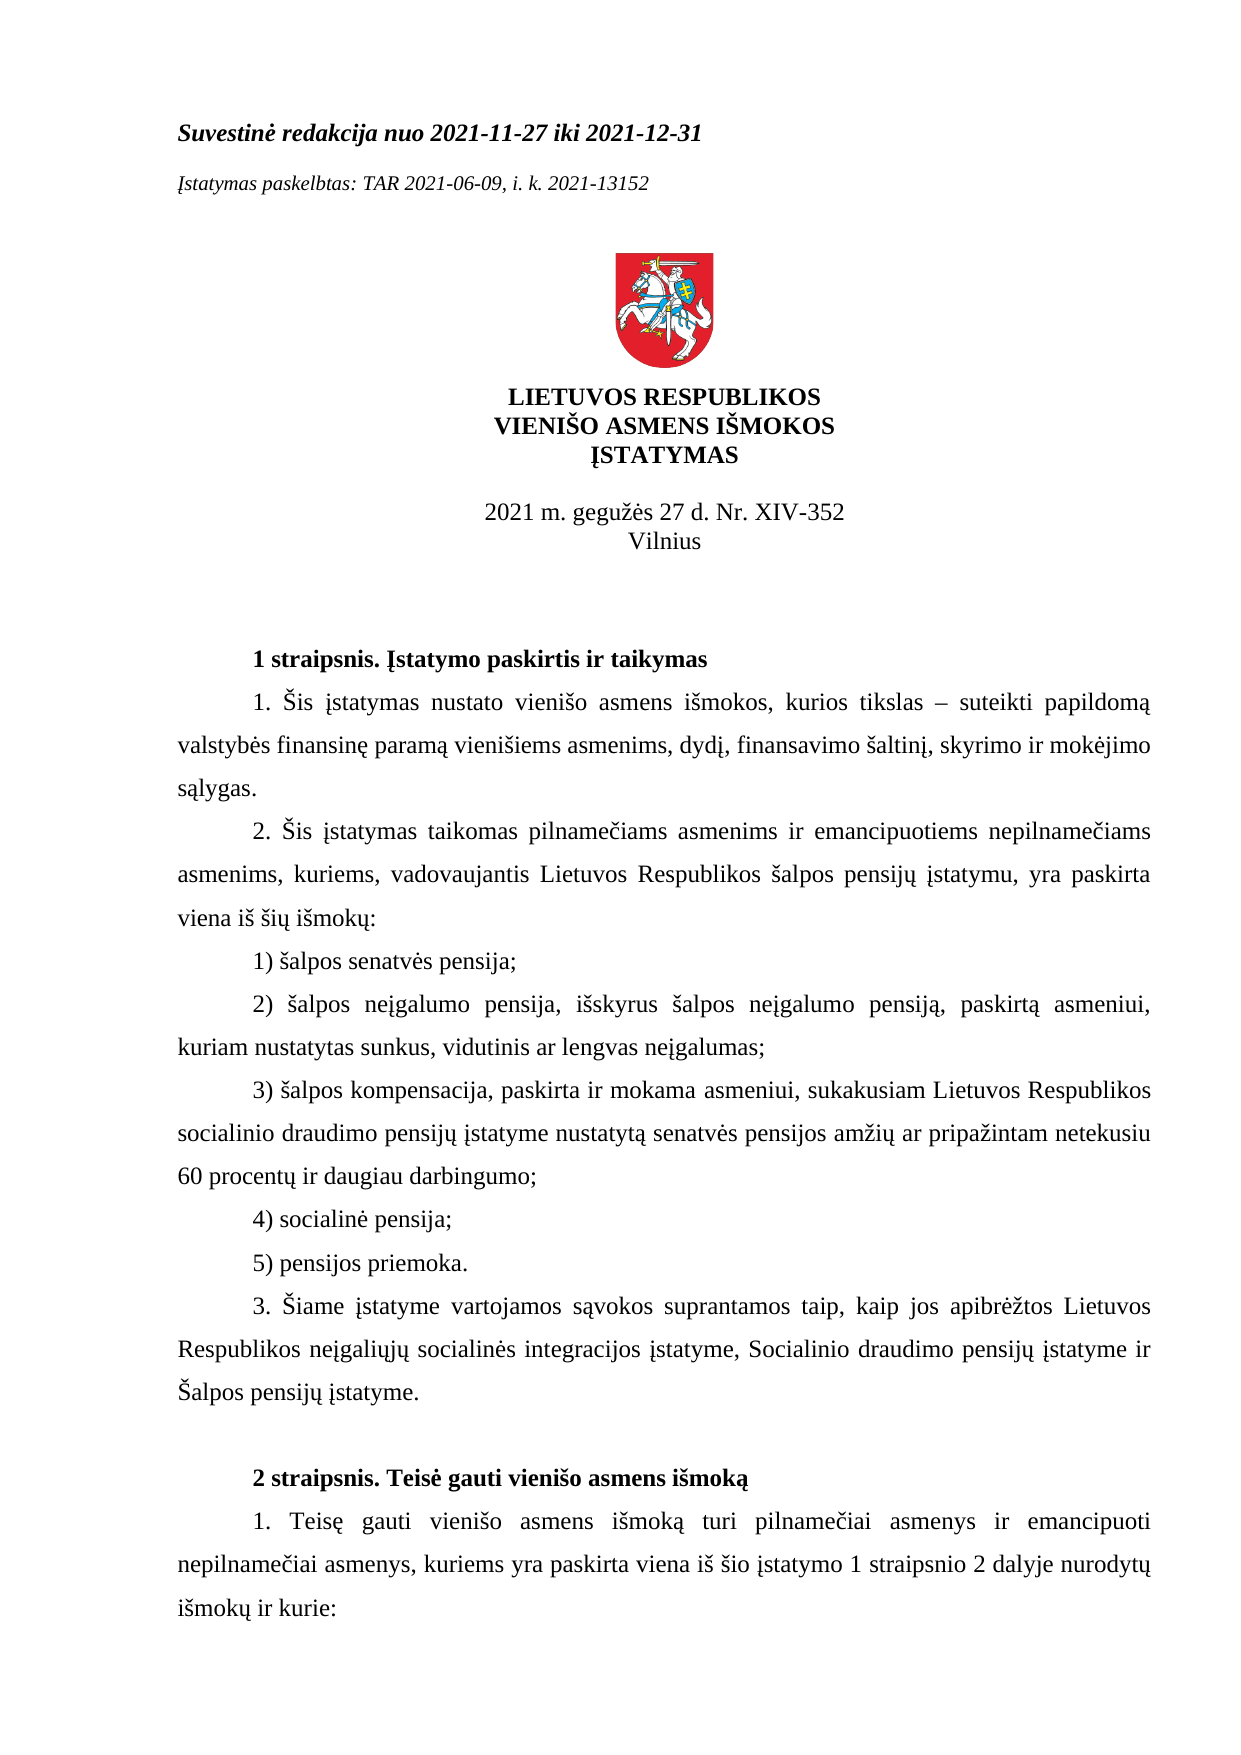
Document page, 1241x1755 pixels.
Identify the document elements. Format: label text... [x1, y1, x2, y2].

text 2 straipsnis. Teisė gauti vienišo asmens išmoką [177, 1463, 1152, 1492]
text Įstatymas paskelbtas: TAR 2021-06-09, i. k. 2021-13152 [177, 171, 1152, 195]
text 2) šalpos neįgalumo pensija, išskyrus šalpos neįgalumo pensiją, paskirtą asmeniui, kuriam nustatytas sunkus, vidutinis ar lengvas neįgalumas; [177, 989, 1152, 1061]
text 1 straipsnis. Įstatymo paskirtis ir taikymas [177, 644, 1152, 673]
text 1. Šis įstatymas nustato vienišo asmens išmokos, kurios tikslas – suteikti papildomą valstybės finansinę paramą vienišiems asmenims, dydį, finansavimo šaltinį, skyrimo ir mokėjimo sąlygas. [177, 687, 1152, 802]
text 3. Šiame įstatyme vartojamos sąvokos suprantamos taip, kaip jos apibrėžtos Lietuvos Respublikos neįgaliųjų socialinės integracijos įstatyme, Socialinio draudimo pensijų įstatyme ir Šalpos pensijų įstatyme. [177, 1291, 1152, 1406]
text VIENIŠO ASMENS IŠMOKOS [177, 411, 1152, 440]
text ĮSTATYMAS [177, 440, 1152, 468]
text 4) socialinė pensija; [177, 1204, 1152, 1233]
text 1) šalpos senatvės pensija; [177, 946, 1152, 974]
text 1. Teisę gauti vienišo asmens išmoką turi pilnamečiai asmenys ir emancipuoti nepilnamečiai asmenys, kuriems yra paskirta viena iš šio įstatymo 1 straipsnio 2 dalyje nurodytų išmokų ir kurie: [177, 1506, 1152, 1621]
text LIETUVOS RESPUBLIKOS [177, 382, 1152, 411]
text 2. Šis įstatymas taikomas pilnamečiams asmenims ir emancipuotiems nepilnamečiams asmenims, kuriems, vadovaujantis Lietuvos Respublikos šalpos pensijų įstatymu, yra paskirta viena iš šių išmokų: [177, 816, 1152, 931]
text Suvestinė redakcija nuo 2021-11-27 iki 2021-12-31 [177, 118, 1152, 147]
text 5) pensijos priemoka. [177, 1248, 1152, 1276]
text Vilnius [177, 526, 1152, 555]
text 2021 m. gegužės 27 d. Nr. XIV-352 [177, 497, 1152, 526]
text 3) šalpos kompensacija, paskirta ir mokama asmeniui, sukakusiam Lietuvos Respublikos socialinio draudimo pensijų įstatyme nustatytą senatvės pensijos amžių ar pripažintam netekusiu 60 procentų ir daugiau darbingumo; [177, 1075, 1152, 1190]
